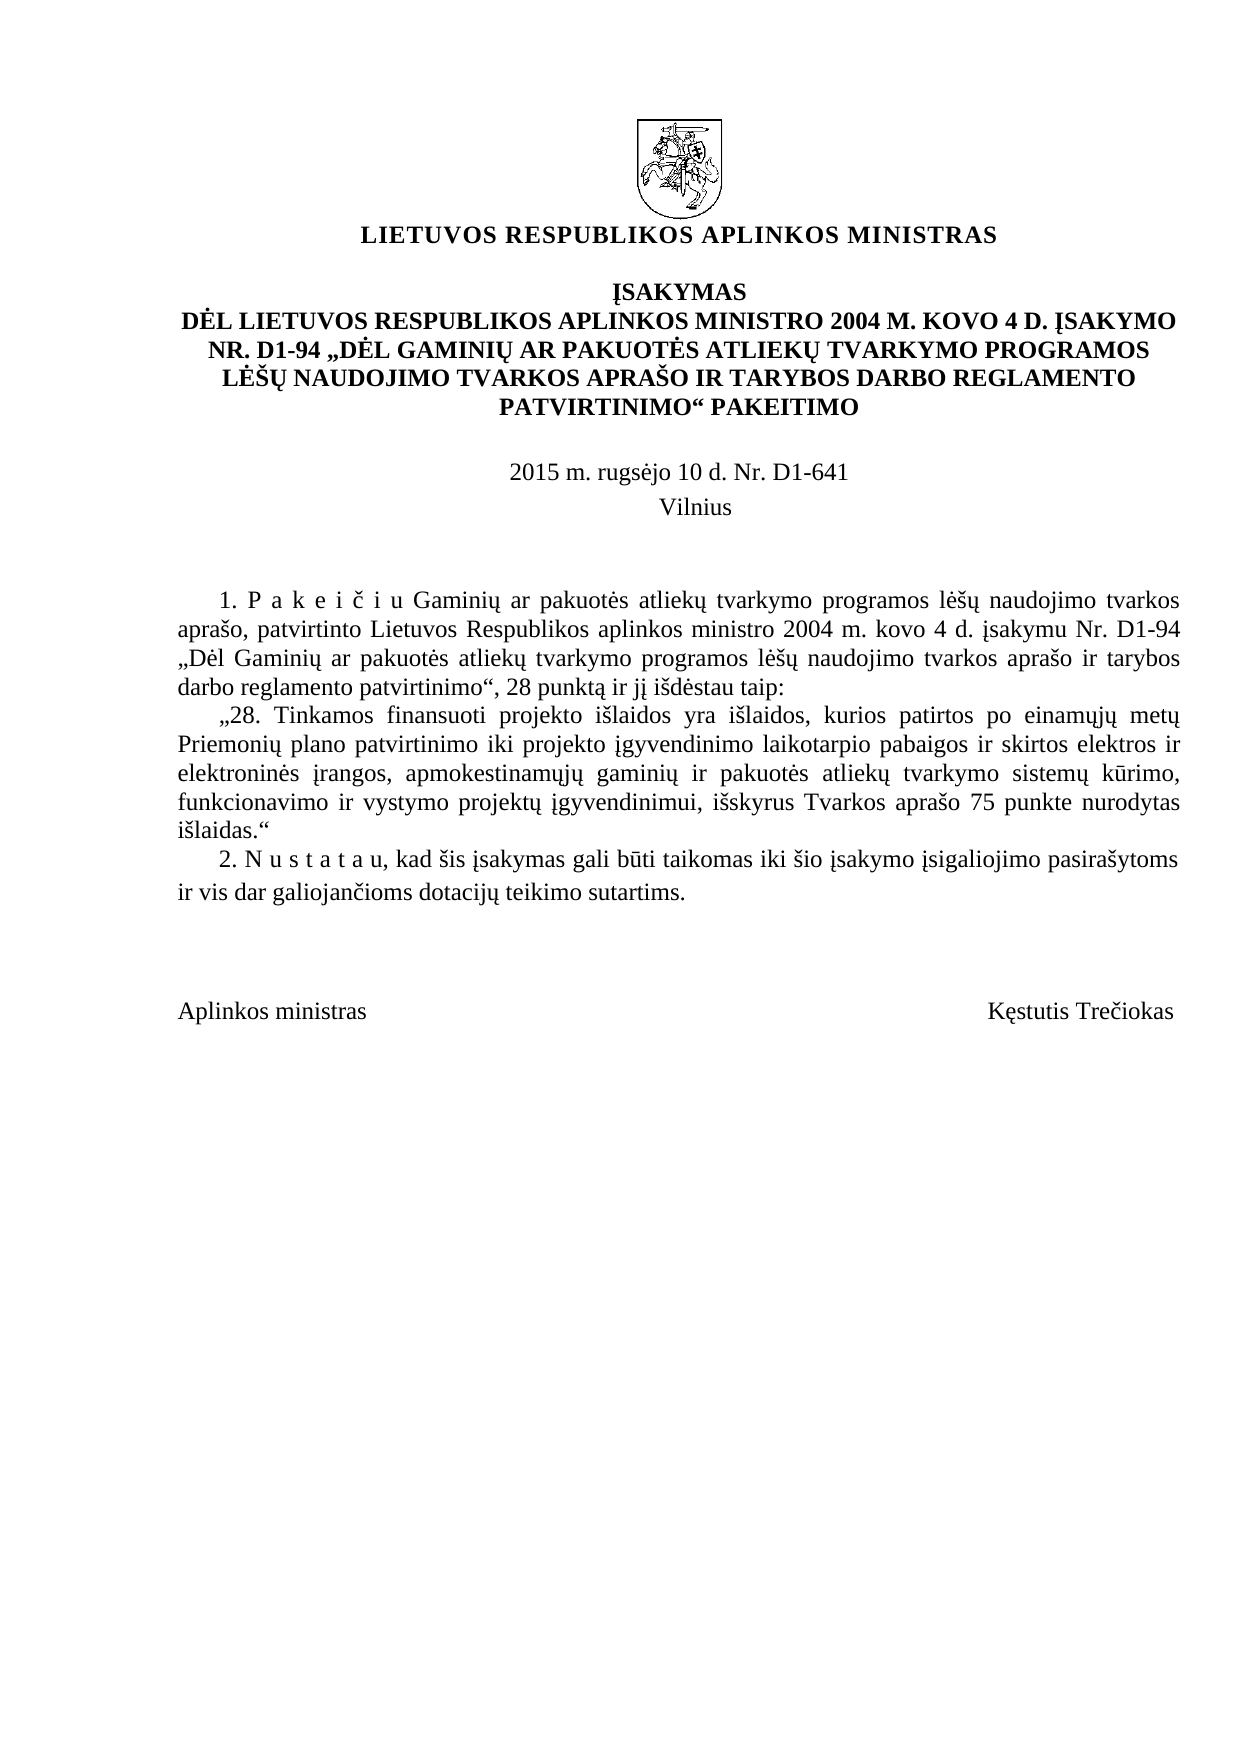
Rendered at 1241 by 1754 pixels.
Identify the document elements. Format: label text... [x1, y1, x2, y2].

text „28. Tinkamos finansuoti projekto išlaidos yra išlaidos, kurios patirtos po einamųjų metų Priemonių plano patvirtinimo iki projekto įgyvendinimo laikotarpio pabaigos ir skirtos elektros ir elektroninės įrangos, apmokestinamųjų gaminių ir pakuotės atliekų tvarkymo sistemų kūrimo, funkcionavimo ir vystymo projektų įgyvendinimui, išskyrus Tvarkos aprašo 75 punkte nurodytas išlaidas.“ [177, 700, 1181, 844]
text ĮSAKYMAS [177, 277, 1181, 306]
text DĖL LIETUVOS RESPUBLIKOS APLINKOS MINISTRO 2004 M. KOVO 4 D. ĮSAKYMO NR. D1-94 „DĖL GAMINIŲ AR PAKUOTĖS ATLIEKŲ TVARKYMO PROGRAMOS LĖŠŲ NAUDOJIMO TVARKOS APRAŠO IR TARYBOS DARBO REGLAMENTO PATVIRTINIMO“ PAKEITIMO [177, 306, 1181, 421]
text LIETUVOS RESPUBLIKOS APLINKOS MINISTRAS [177, 220, 1181, 248]
text 2. N u s t a t a u, kad šis įsakymas gali būti taikomas iki šio įsakymo įsigaliojimo pasirašytoms ir vis dar galiojančioms dotacijų teikimo sutartims. [177, 844, 1181, 906]
text 2015 m. rugsėjo 10 d. Nr. D1-641 [177, 457, 1181, 485]
text Vilnius [177, 492, 1181, 521]
text 1. P a k e i č i u Gaminių ar pakuotės atliekų tvarkymo programos lėšų naudojimo tvarkos aprašo, patvirtinto Lietuvos Respublikos aplinkos ministro 2004 m. kovo 4 d. įsakymu Nr. D1-94 „Dėl Gaminių ar pakuotės atliekų tvarkymo programos lėšų naudojimo tvarkos aprašo ir tarybos darbo reglamento patvirtinimo“, 28 punktą ir jį išdėstau taip: [177, 585, 1181, 700]
text Aplinkos ministras Kęstutis Trečiokas [177, 996, 1181, 1025]
